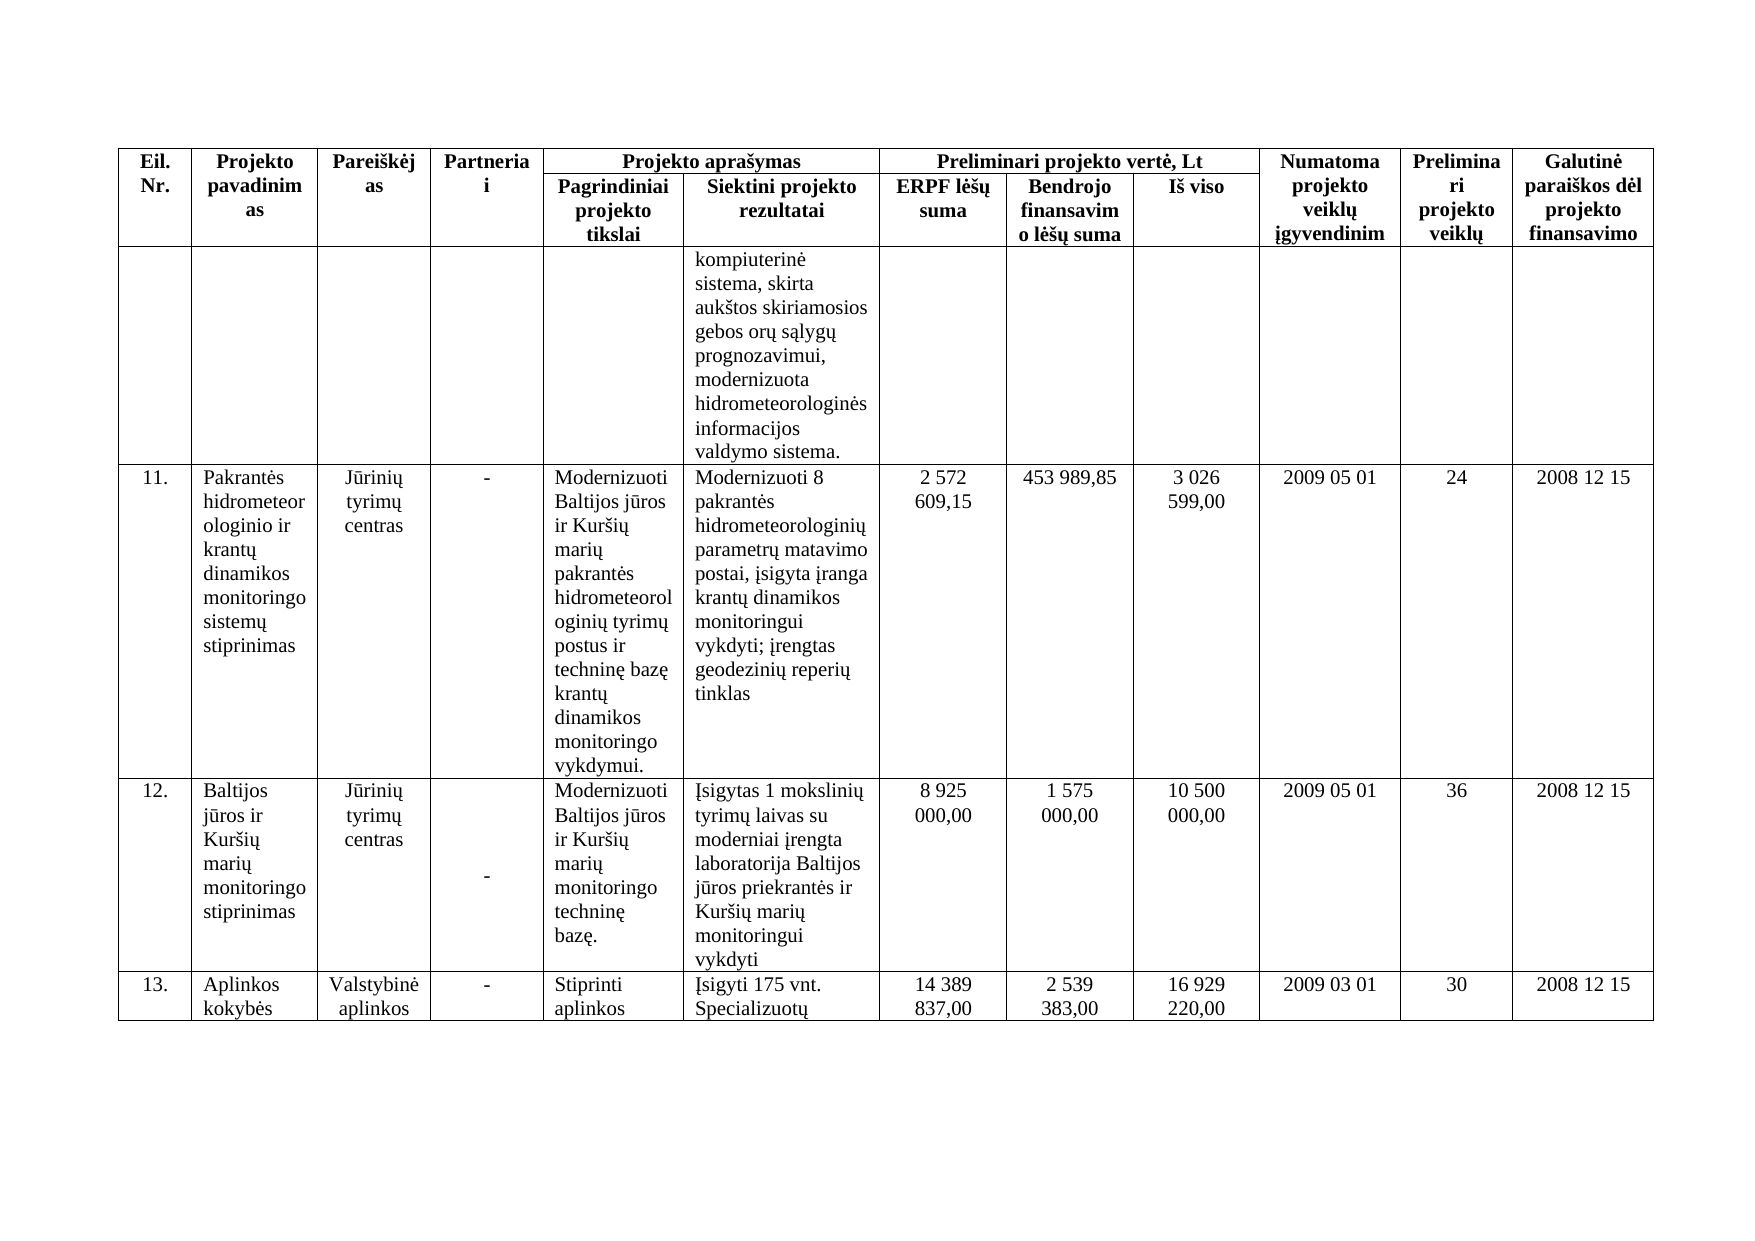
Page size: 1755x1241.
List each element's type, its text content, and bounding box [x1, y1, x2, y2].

table_cell 12. [119, 779, 191, 971]
table_cell Modernizuoti Baltijos jūros ir Kuršių marių monitoringo techninę bazę. [544, 779, 683, 971]
table_cell Baltijos jūros ir Kuršių marių monitoringo stiprinimas [192, 779, 317, 971]
table_cell Pagrindiniai projekto tikslai [544, 174, 683, 246]
table_cell [1007, 247, 1133, 463]
table_cell [880, 247, 1006, 463]
table_cell Bendrojo finansavimo lėšų suma [1007, 174, 1133, 246]
table_cell Siektini projekto rezultatai [684, 174, 879, 246]
table_cell 42 [1401, 247, 1512, 463]
table_cell - [431, 972, 543, 1020]
table_cell Pakrantės hidrometeorologinio ir krantų dinamikos monitoringo sistemų stiprinimas [192, 465, 317, 777]
table_cell - [431, 779, 543, 971]
table_cell 1 575 000,00 [1007, 779, 1133, 971]
table_cell Aplinkos kokybės [192, 972, 317, 1020]
table_cell - [431, 465, 543, 777]
table_cell 13. [119, 972, 191, 1020]
table_cell Įsigytas 1 mokslinių tyrimų laivas su moderniai įrengta laboratorija Baltijos jūros priekrantės ir Kuršių marių monitoringui vykdyti [684, 779, 879, 971]
table_cell Įsigyti 175 vnt. Specializuotų [684, 972, 879, 1020]
table_header Projekto aprašymas [544, 149, 879, 173]
table_header Numatoma projekto veiklų įgyvendinimo pradžia (m./mėn./d.) [1260, 149, 1400, 246]
table_cell 2009 01 01 [1260, 247, 1400, 463]
table_cell 36 [1401, 779, 1512, 971]
table_cell Jūrinių tyrimų centras [318, 465, 430, 777]
table_cell 16 929 220,00 [1134, 972, 1259, 1020]
table_header Galutinė paraiškos dėl projekto finansavimo pateikimo APVA data (m./mėn./d.) [1513, 149, 1653, 246]
table_cell 10 500 000,00 [1134, 779, 1259, 971]
table_cell 453 989,85 [1007, 465, 1133, 777]
table_cell Jūrinių tyrimų centras [318, 779, 430, 971]
table_cell 2008 12 15 [1513, 247, 1653, 463]
table_cell 11. [119, 465, 191, 777]
table_cell 2009 05 01 [1260, 465, 1400, 777]
table_cell Modernizuoti Baltijos jūros ir Kuršių marių pakrantės hidrometeorologinių tyrimų postus ir techninę bazę krantų dinamikos monitoringo vykdymui. [544, 465, 683, 777]
table_header Pareiškėjas [318, 149, 430, 246]
table_cell [544, 247, 683, 463]
table_cell kompiuterinė sistema, skirta aukštos skiriamosios gebos orų sąlygų prognozavimui, modernizuota hidrometeorologinės informacijos valdymo sistema. [684, 247, 879, 463]
table_cell 3 026 599,00 [1134, 465, 1259, 777]
table_cell 2008 12 15 [1513, 465, 1653, 777]
table_header Projekto pavadinimas [192, 149, 317, 246]
table_cell - [431, 247, 543, 463]
table_cell [318, 247, 430, 463]
table_header Eil. Nr. [119, 149, 191, 246]
table_cell 2008 12 15 [1513, 972, 1653, 1020]
table_cell 2009 03 01 [1260, 972, 1400, 1020]
table_cell 2009 05 01 [1260, 779, 1400, 971]
table_cell Modernizuoti 8 pakrantės hidrometeorologinių parametrų matavimo postai, įsigyta įranga krantų dinamikos monitoringui vykdyti; įrengtas geodezinių reperių tinklas [684, 465, 879, 777]
table_cell ERPF lėšų suma [880, 174, 1006, 246]
table_cell Valstybinė aplinkos [318, 972, 430, 1020]
table_cell 2 539 383,00 [1007, 972, 1133, 1020]
table_cell 14 389 837,00 [880, 972, 1006, 1020]
table_header Preliminari projekto vertė, Lt [880, 149, 1259, 173]
table_cell [192, 247, 317, 463]
table_cell [1134, 247, 1259, 463]
table_header Partneriai [431, 149, 543, 246]
table_cell 24 [1401, 465, 1512, 777]
table_cell 8 925 000,00 [880, 779, 1006, 971]
table_cell 2008 12 15 [1513, 779, 1653, 971]
table_cell Iš viso [1134, 174, 1259, 246]
table_cell [119, 247, 191, 463]
table_header Preliminari projekto veiklų įgyvendinimo trukmė (mėn.) [1401, 149, 1512, 246]
table_cell Stiprinti aplinkos [544, 972, 683, 1020]
table_cell 2 572 609,15 [880, 465, 1006, 777]
table_cell 30 [1401, 972, 1512, 1020]
